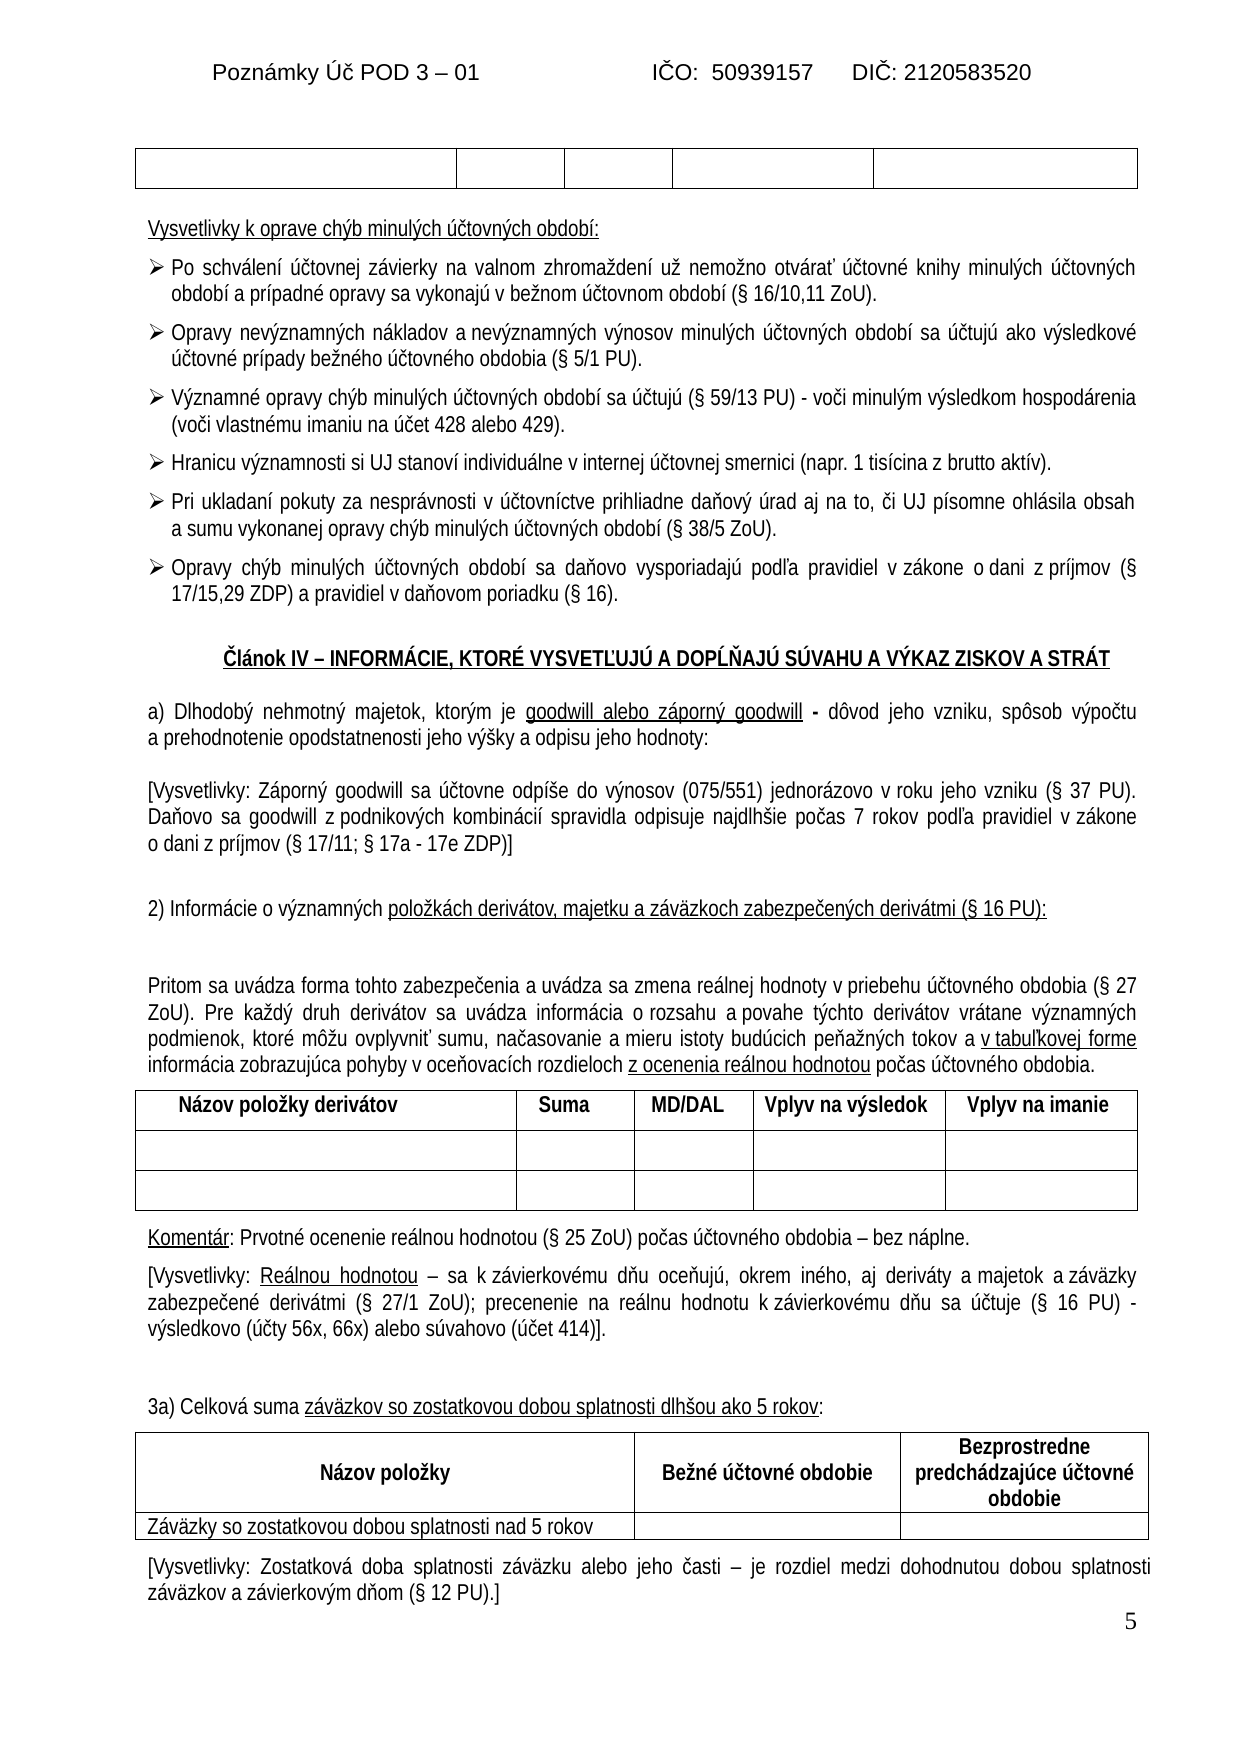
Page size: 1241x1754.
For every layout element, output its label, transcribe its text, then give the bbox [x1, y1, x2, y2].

text Pritom sa uvádza forma tohto zabezpečenia a uvádza sa zmena reálnej hodnoty v priebehu účtovného obdobia (§ 27 ZoU). Pre každý druh derivátov sa uvádza informácia o rozsahu a povahe týchto derivátov vrátane významných podmienok, ktoré môžu ovplyvniť sumu, načasovanie a mieru istoty budúcich peňažných tokov a v tabuľkovej forme informácia zobrazujúca pohyby v oceňovacích rozdieloch z ocenenia reálnou hodnotou počas účtovného obdobia. [148, 972, 1137, 1078]
list Významné opravy chýb minulých účtovných období sa účtujú (§ 59/13 PU) - voči minulým výsledkom hospodárenia (voči vlastnému imaniu na účet 428 alebo 429). [148, 384, 1137, 437]
text [Vysvetlivky: Záporný goodwill sa účtovne odpíše do výnosov (075/551) jednorázovo v roku jeho vzniku (§ 37 PU). Daňovo sa goodwill z podnikových kombinácií spravidla odpisuje najdlhšie počas 7 rokov podľa pravidiel v zákone o dani z príjmov (§ 17/11; § 17a - 17e ZDP)] [148, 777, 1137, 856]
table_cell [565, 149, 672, 187]
text a) Dlhodobý nehmotný majetok, ktorým je goodwill alebo záporný goodwill - dôvod jeho vzniku, spôsob výpočtu a prehodnotenie opodstatnenosti jeho výšky a odpisu jeho hodnoty: [148, 698, 1137, 750]
table_cell [901, 1513, 1148, 1539]
table_cell [136, 149, 456, 187]
table_cell [874, 149, 1137, 187]
list Po schválení účtovnej závierky na valnom zhromaždení už nemožno otvárať účtovné knihy minulých účtovných období a prípadné opravy sa vykonajú v bežnom účtovnom období (§ 16/10,11 ZoU). [148, 254, 1137, 306]
table_cell [635, 1171, 753, 1210]
table_header Suma [517, 1091, 634, 1130]
text [Vysvetlivky: Reálnou hodnotou – sa k závierkovému dňu oceňujú, okrem iného, aj deriváty a majetok a záväzky zabezpečené derivátmi (§ 27/1 ZoU); precenenie na reálnu hodnotu k závierkovému dňu sa účtuje (§ 16 PU) - výsledkovo (účty 56x, 66x) alebo súvahovo (účet 414)]. [148, 1262, 1137, 1341]
list Opravy nevýznamných nákladov a nevýznamných výnosov minulých účtovných období sa účtujú ako výsledkové účtovné prípady bežného účtovného obdobia (§ 5/1 PU). [148, 319, 1137, 372]
table_header MD/DAL [635, 1091, 753, 1130]
text Komentár: Prvotné ocenenie reálnou hodnotou (§ 25 ZoU) počas účtovného obdobia – bez náplne. [148, 1223, 1186, 1250]
table_header Vplyv na výsledok [754, 1091, 945, 1130]
text 2) Informácie o významných položkách derivátov, majetku a záväzkoch zabezpečených derivátmi (§ 16 PU): [148, 895, 1137, 921]
table_cell [635, 1513, 900, 1539]
table_cell [517, 1171, 634, 1210]
list Opravy chýb minulých účtovných období sa daňovo vysporiadajú podľa pravidiel v zákone o dani z príjmov (§ 17/15,29 ZDP) a pravidiel v daňovom poriadku (§ 16). [148, 553, 1137, 606]
table_cell Záväzky so zostatkovou dobou splatnosti nad 5 rokov [136, 1513, 634, 1539]
table_cell [136, 1171, 516, 1210]
text 3a) Celková suma záväzkov so zostatkovou dobou splatnosti dlhšou ako 5 rokov: [148, 1393, 1151, 1419]
table_cell [136, 1131, 516, 1170]
list Pri ukladaní pokuty za nesprávnosti v účtovníctve prihliadne daňový úrad aj na to, či UJ písomne ohlásila obsah a sumu vykonanej opravy chýb minulých účtovných období (§ 38/5 ZoU). [148, 488, 1137, 541]
table_header Bezprostredne predchádzajúce účtovné obdobie [901, 1433, 1148, 1512]
list Hranicu významnosti si UJ stanoví individuálne v internej účtovnej smernici (napr. 1 tisícina z brutto aktív). [148, 449, 1137, 476]
table_cell [754, 1131, 945, 1170]
text [Vysvetlivky: Zostatková doba splatnosti záväzku alebo jeho časti – je rozdiel medzi dohodnutou dobou splatnosti záväzkov a závierkovým dňom (§ 12 PU).] [148, 1553, 1151, 1605]
table_header Názov položky [136, 1433, 634, 1512]
table_header Bežné účtovné obdobie [635, 1433, 900, 1512]
table_cell [635, 1131, 753, 1170]
table_cell [457, 149, 564, 187]
table_header Vplyv na imanie [946, 1091, 1137, 1130]
table_cell [946, 1131, 1137, 1170]
text Vysvetlivky k oprave chýb minulých účtovných období: [148, 215, 1137, 241]
table_header Názov položky derivátov [136, 1091, 516, 1130]
text Článok IV – INFORMÁCIE, KTORÉ VYSVETĽUJÚ A DOPĹŇAJÚ SÚVAHU A VÝKAZ ZISKOV A STRÁT [148, 645, 1186, 671]
table_cell [946, 1171, 1137, 1210]
table_cell [673, 149, 873, 187]
table_cell [754, 1171, 945, 1210]
table_cell [517, 1131, 634, 1170]
